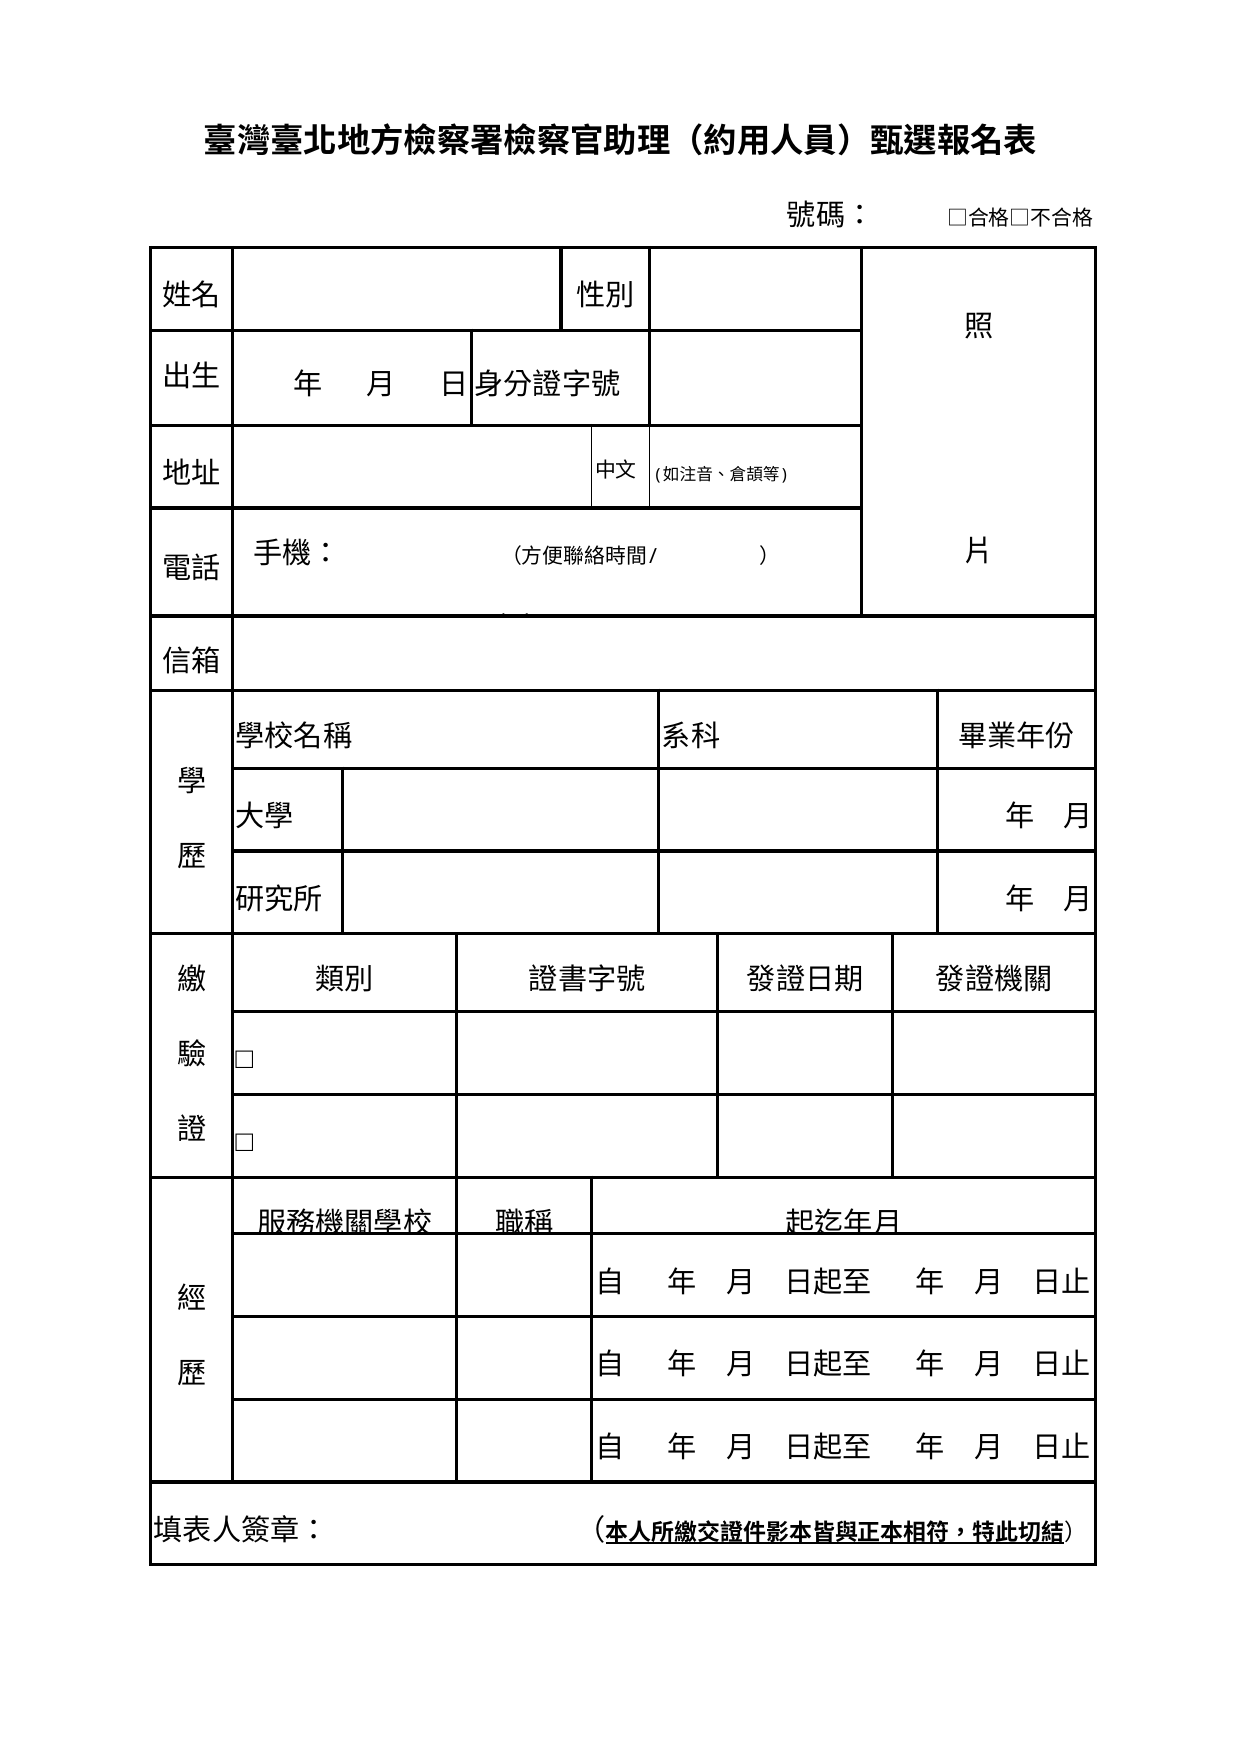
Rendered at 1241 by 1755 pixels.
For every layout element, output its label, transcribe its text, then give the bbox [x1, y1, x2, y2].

table_cell 繳 驗 證 件 [152, 935, 231, 1176]
table_cell [894, 1013, 1094, 1093]
table_cell 自 年 月 日起至 年 月 日止 [593, 1401, 1094, 1480]
table_cell 填表人簽章： （本人所繳交證件影本皆與正本相符，特此切結） [152, 1484, 1094, 1563]
table_cell 出生 日期 [152, 332, 231, 424]
table_cell 學校名稱 [234, 692, 657, 767]
table_cell 自 年 月 日起至 年 月 日止 [593, 1318, 1094, 1398]
table_cell 年 月 日 [234, 332, 470, 424]
table_cell 系科 [660, 692, 936, 767]
table_header [234, 249, 559, 328]
table_cell [894, 1096, 1094, 1176]
table_cell [234, 1235, 455, 1315]
table_header 照 片 [863, 249, 1094, 614]
table_cell 發證機關 [894, 935, 1094, 1010]
table_cell [234, 1401, 455, 1480]
table_cell (如注音、倉頡等) [650, 427, 860, 506]
table_cell 中文輸入法 [592, 427, 649, 506]
table_cell 研究所 [234, 853, 341, 932]
table_cell 發證日期 [719, 935, 891, 1010]
table_cell [234, 1318, 455, 1398]
text 號碼： □合格□不合格 [148, 171, 1093, 233]
table_cell 信箱 [152, 618, 231, 688]
table_cell 年 月 [939, 853, 1094, 932]
table_cell 身分證字號 [473, 332, 648, 424]
text 臺灣臺北地方檢察署檢察官助理（約用人員）甄選報名表 [148, 96, 1093, 158]
table_cell [458, 1235, 590, 1315]
table_cell 自 年 月 日起至 年 月 日止 [593, 1235, 1094, 1315]
table_cell 畢業年份 [939, 692, 1094, 767]
table_cell 服務機關學校 [234, 1179, 455, 1232]
table_cell [660, 770, 936, 849]
table_cell 學 歷 [152, 692, 231, 932]
table_cell [234, 618, 1094, 688]
table_cell [458, 1401, 590, 1480]
table_cell [344, 853, 657, 932]
table_cell 類別 [234, 935, 455, 1010]
table_cell 職稱 [458, 1179, 590, 1232]
table_header 性別 [563, 249, 648, 328]
table_cell [458, 1096, 716, 1176]
table_cell 證書字號 [458, 935, 716, 1010]
table_cell □ [234, 1096, 455, 1176]
table_cell [458, 1013, 716, 1093]
table_cell □ [234, 1013, 455, 1093]
table_cell 大學 [234, 770, 341, 849]
table_cell 地址 [152, 427, 231, 506]
table_header 姓名 [152, 249, 231, 328]
table_cell [234, 427, 591, 506]
table_cell 電話 [152, 510, 231, 614]
table_cell 年 月 [939, 770, 1094, 849]
table_cell [660, 853, 936, 932]
table_cell 手機： （方便聯絡時間/ ） TEL： （H） [234, 510, 860, 614]
table_cell 經 歷 [152, 1179, 231, 1480]
table_cell [651, 332, 860, 424]
table_cell [719, 1013, 891, 1093]
table_cell [458, 1318, 590, 1398]
table_cell 起迄年月 [593, 1179, 1094, 1232]
table_cell [344, 770, 657, 849]
table_header [651, 249, 860, 328]
table_cell [719, 1096, 891, 1176]
